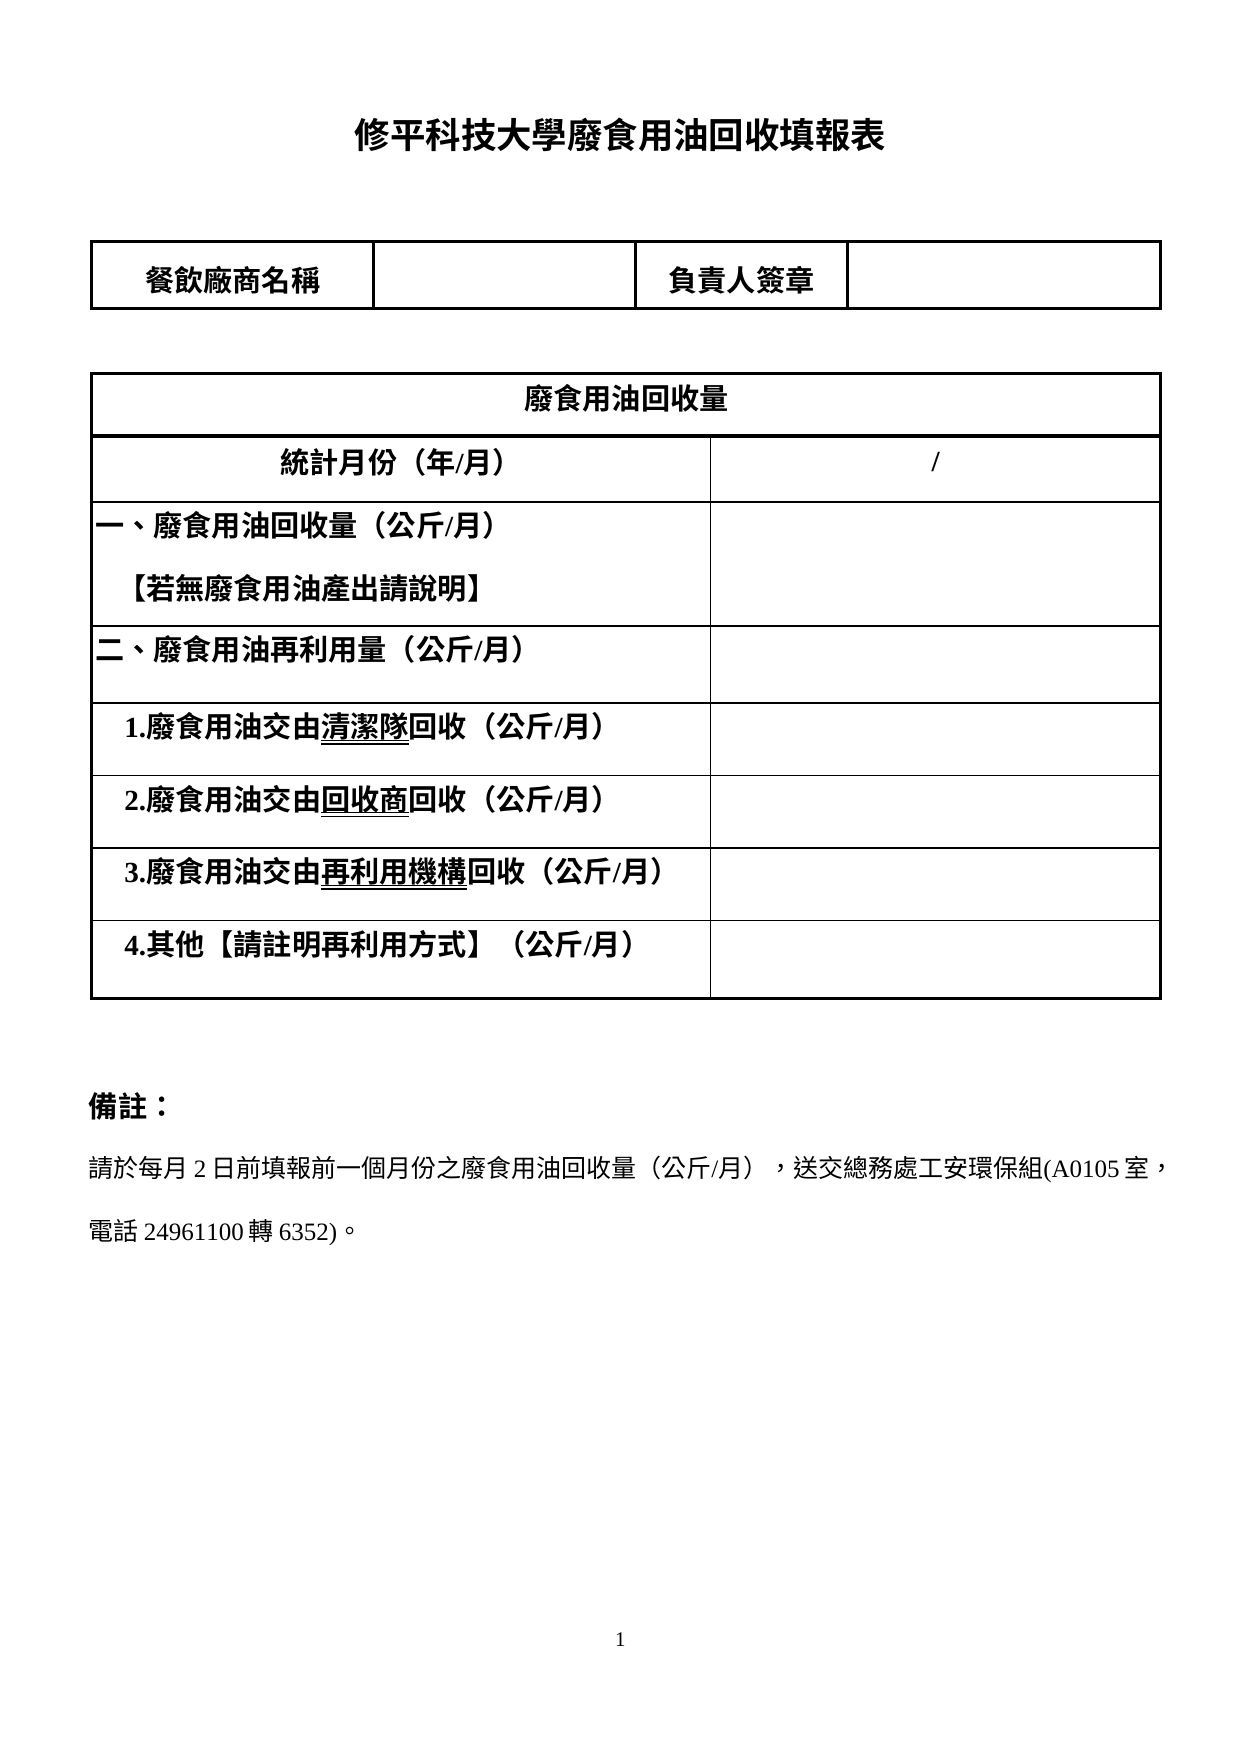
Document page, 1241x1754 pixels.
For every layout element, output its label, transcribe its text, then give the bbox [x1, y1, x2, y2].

table_header 廢食用油回收量 [93, 375, 1159, 434]
table_cell 4.其他【請註明再利用方式】（公斤/月） [93, 921, 710, 997]
table_cell 1.廢食用油交由清潔隊回收（公斤/月） [93, 704, 710, 775]
table_cell [711, 849, 1159, 920]
table_cell [711, 776, 1159, 847]
table_cell [711, 503, 1159, 625]
table_cell [711, 704, 1159, 775]
table_header 負責人簽章 [637, 243, 846, 307]
table_cell 二、廢食用油再利用量（公斤/月） [93, 627, 710, 702]
table_cell / [711, 438, 1159, 501]
table_header 餐飲廠商名稱 [93, 243, 372, 307]
table_cell 2.廢食用油交由回收商回收（公斤/月） [93, 776, 710, 847]
text 請於每月2日前填報前一個月份之廢食用油回收量（公斤/月），送交總務處工安環保組(A0105室，電話24961100轉6352)。 [89, 1125, 1152, 1250]
table_cell [711, 627, 1159, 702]
table_cell 3.廢食用油交由再利用機構回收（公斤/月） [93, 849, 710, 920]
text 修平科技大學廢食用油回收填報表 [89, 108, 1152, 159]
table_cell 一、廢食用油回收量（公斤/月） 【若無廢食用油產出請說明】 [93, 503, 710, 625]
table_cell 統計月份（年/月） [93, 438, 710, 501]
table_cell [711, 921, 1159, 997]
table_header [849, 243, 1159, 307]
table_header [375, 243, 634, 307]
text 備註： [89, 1063, 1152, 1125]
